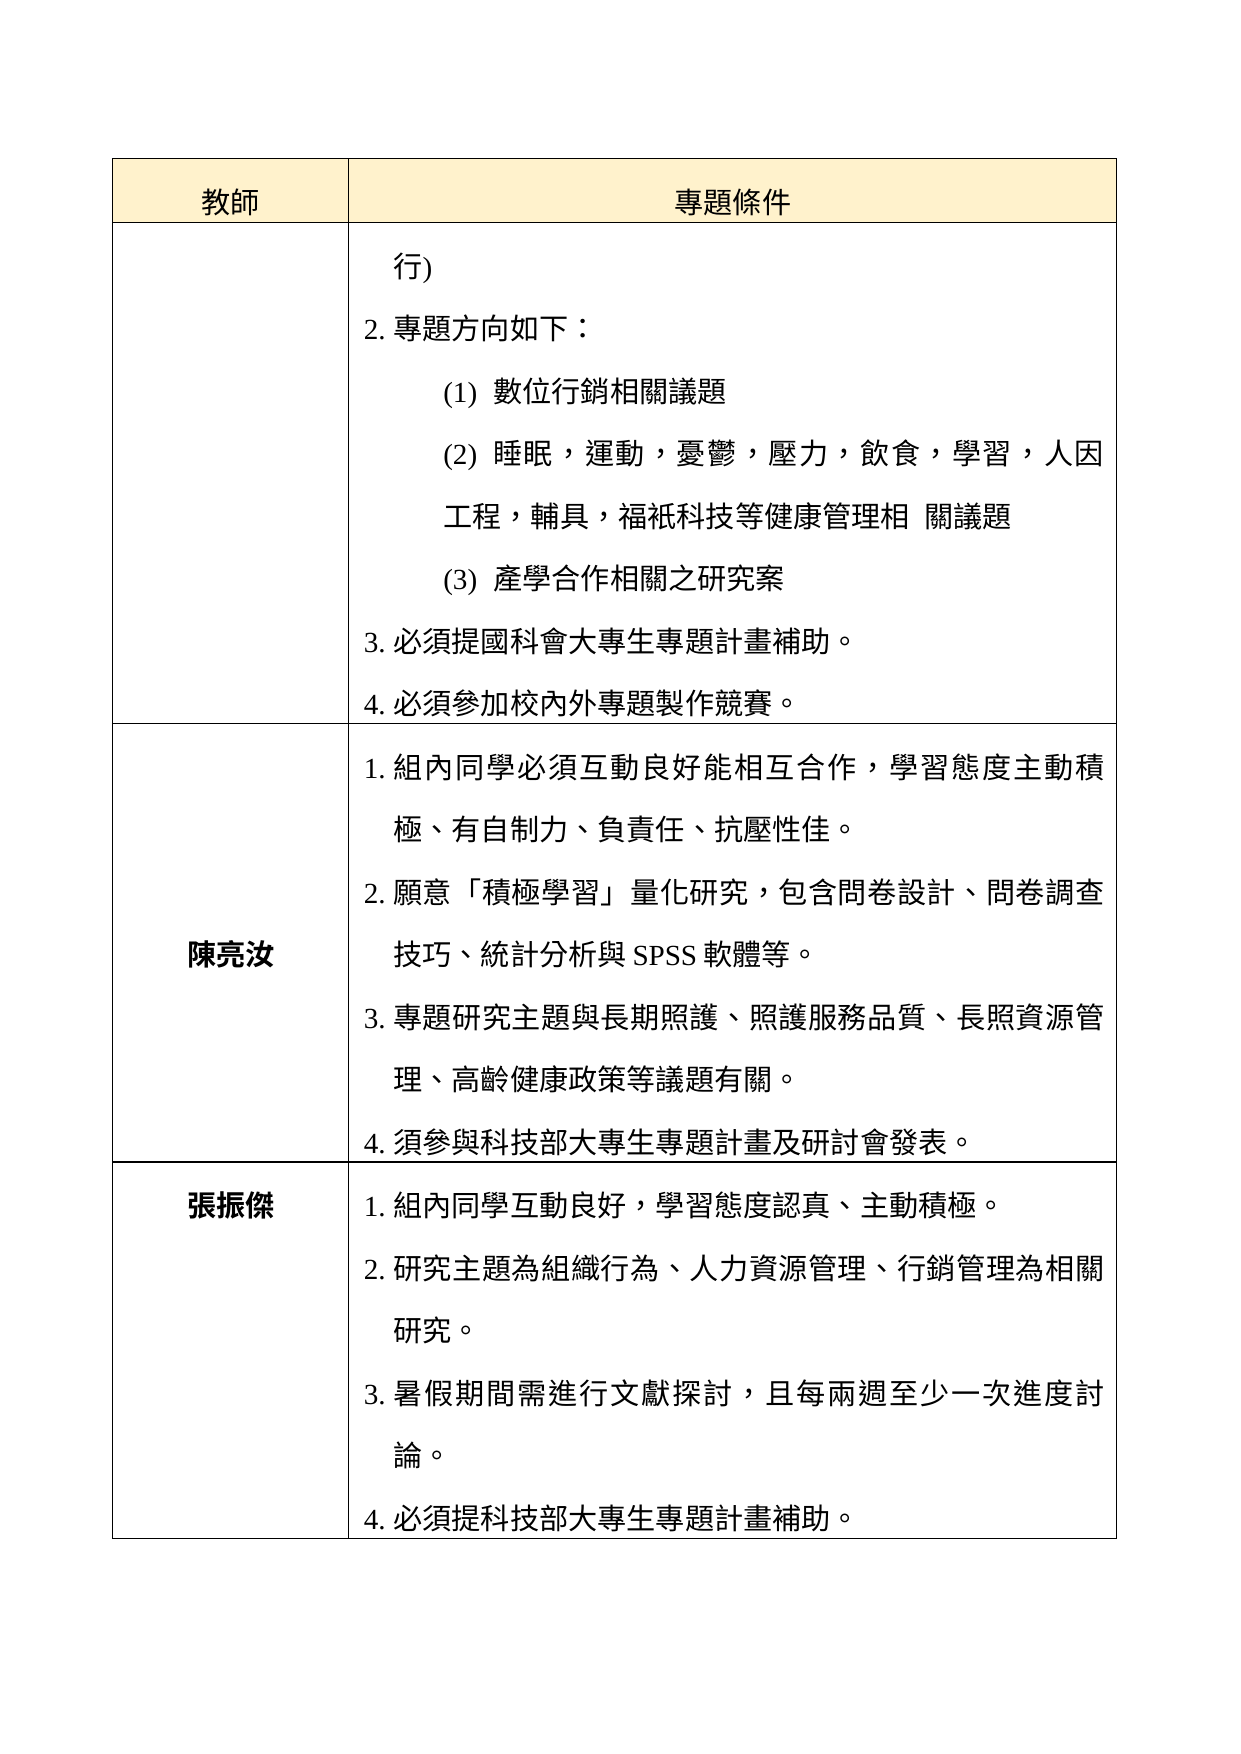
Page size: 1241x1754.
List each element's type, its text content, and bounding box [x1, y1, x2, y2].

table_header 專題條件 [349, 159, 1116, 222]
table_cell 陳亮汝 [113, 724, 348, 1161]
table_cell 有耐性、肯負責、主動積極的同學。(研究採分組方式進行) 專題方向如下： 數位行銷相關議題 睡眠，運動，憂鬱，壓力，飲食，學習，人因工程，輔具，福衹科技等健康管理相 關議題 產學合作相關之研究案 必須提國科會大專生專題計畫補助。 必須參加校內外專題製作競賽。 [349, 223, 1116, 723]
table_cell 張振傑 [113, 1163, 348, 1537]
table_header 教師 [113, 159, 348, 222]
table_cell [113, 223, 348, 723]
table_cell 組內同學必須互動良好能相互合作，學習態度主動積極、有自制力、負責任、抗壓性佳。 願意「積極學習」量化研究，包含問卷設計、問卷調查技巧、統計分析與SPSS軟體等。 專題研究主題與長期照護、照護服務品質、長照資源管理、高齡健康政策等議題有關。 須參與科技部大專生專題計畫及研討會發表。 [349, 724, 1116, 1161]
table_cell 組內同學互動良好，學習態度認真、主動積極。 研究主題為組織行為、人力資源管理、行銷管理為相關研究。 暑假期間需進行文獻探討，且每兩週至少一次進度討論。 必須提科技部大專生專題計畫補助。 需參加校外研討會發表及創新創業競賽。 [349, 1163, 1116, 1537]
